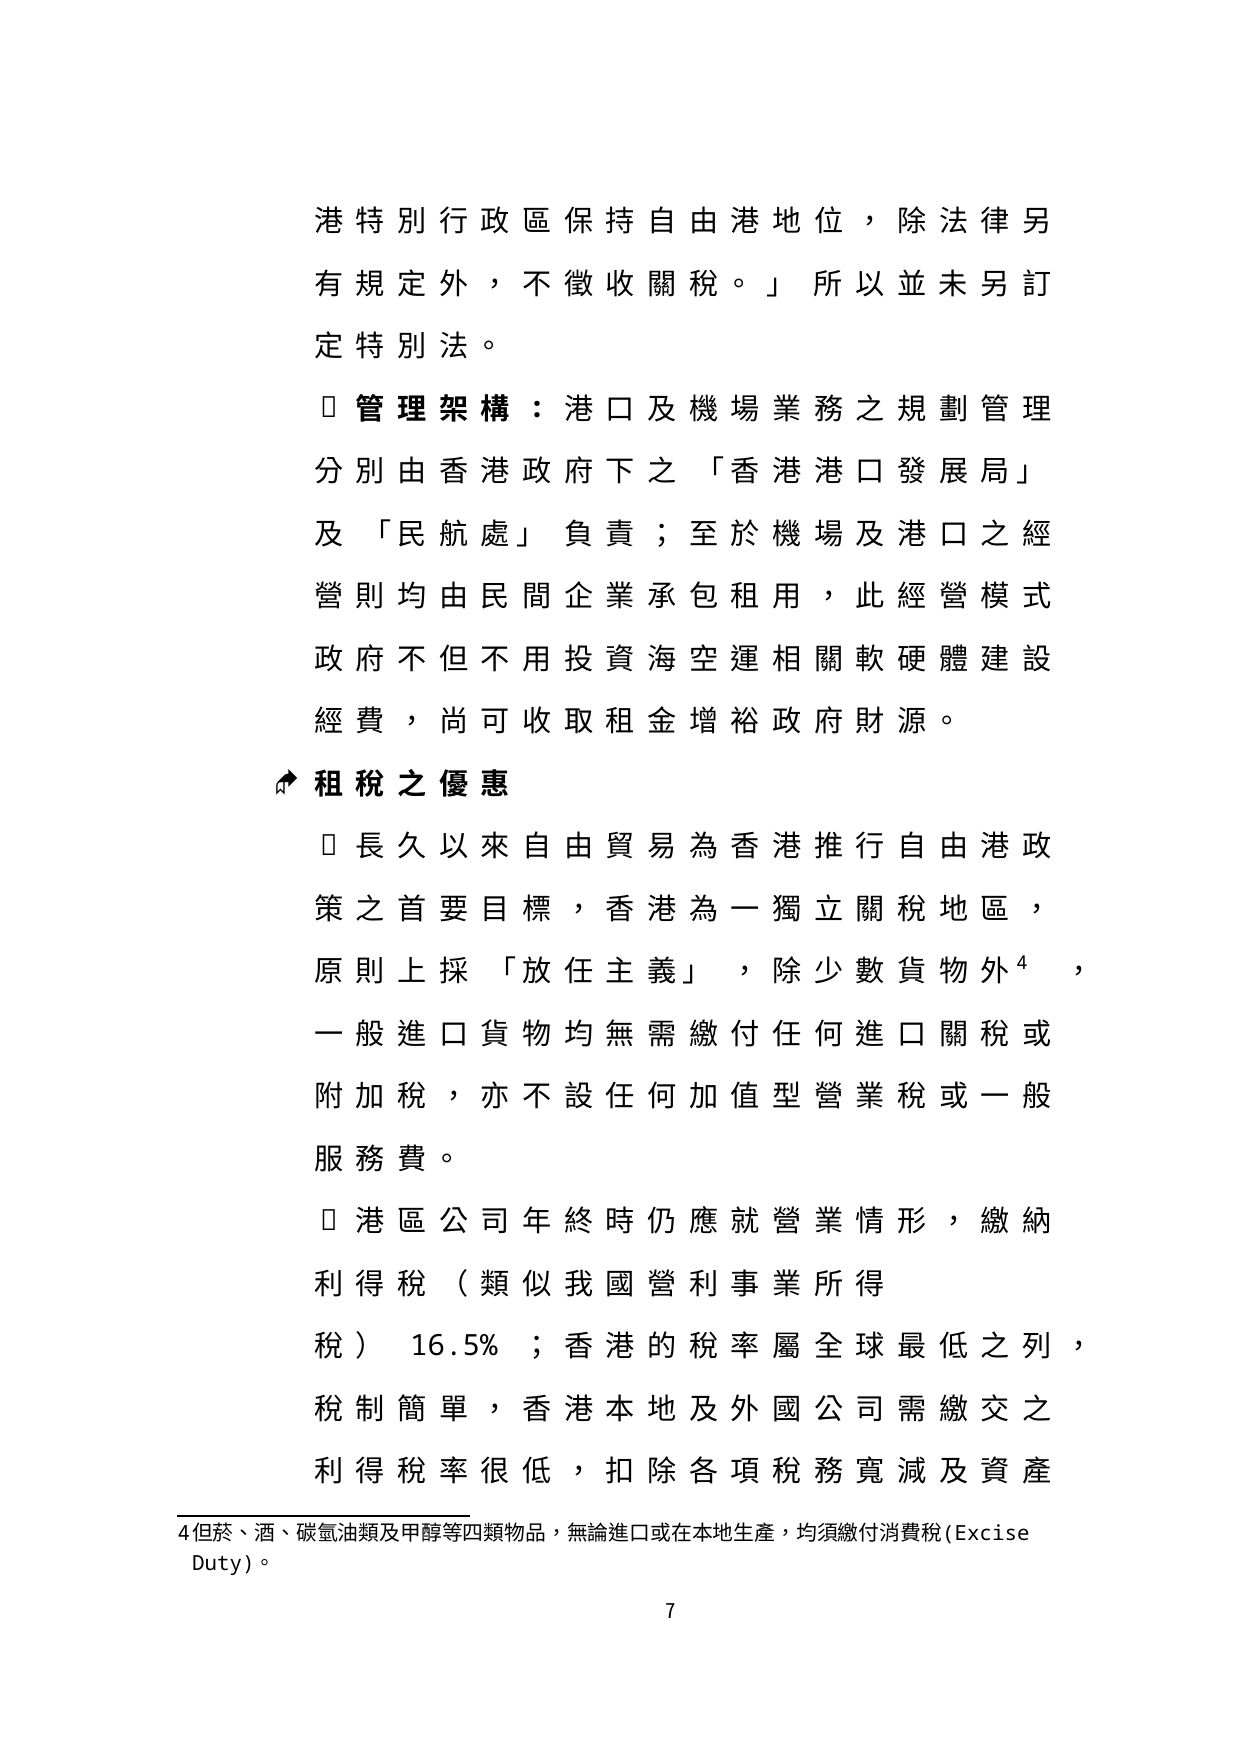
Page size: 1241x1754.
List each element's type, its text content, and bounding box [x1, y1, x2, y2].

text 港特別行政區保持自由港地位，除法律另有規定外，不徵收關稅。」所以並未另訂定特別法。 [271, 177, 1058, 365]
text 但菸、酒、碳氫油類及甲醇等四類物品，無論進口或在本地生產，均須繳付消費稅(Excise Duty)。 [177, 1516, 1063, 1577]
text 港區公司年終時仍應就營業情形，繳納利得稅（類似我國營利事業所得稅）16.5%；香港的稅率屬全球最低之列，稅制簡單，香港本地及外國公司需繳交之利得稅率很低，扣除各項稅務寬減及資產貶值後，實質所繳之稅款更低。 [271, 1177, 1058, 1490]
text 長久以來自由貿易為香港推行自由港政策之首要目標，香港為一獨立關稅地區，原則上採「放任主義」，除少數貨物外，一般進口貨物均無需繳付任何進口關稅或附加稅，亦不設任何加值型營業稅或一般服務費。 [271, 802, 1058, 1177]
text 租稅之優惠 [242, 740, 1058, 802]
text 管理架構:港口及機場業務之規劃管理分別由香港政府下之「香港港口發展局」及「民航處」負責；至於機場及港口之經營則均由民間企業承包租用，此經營模式政府不但不用投資海空運相關軟硬體建設經費，尚可收取租金增裕政府財源。 [271, 365, 1058, 740]
